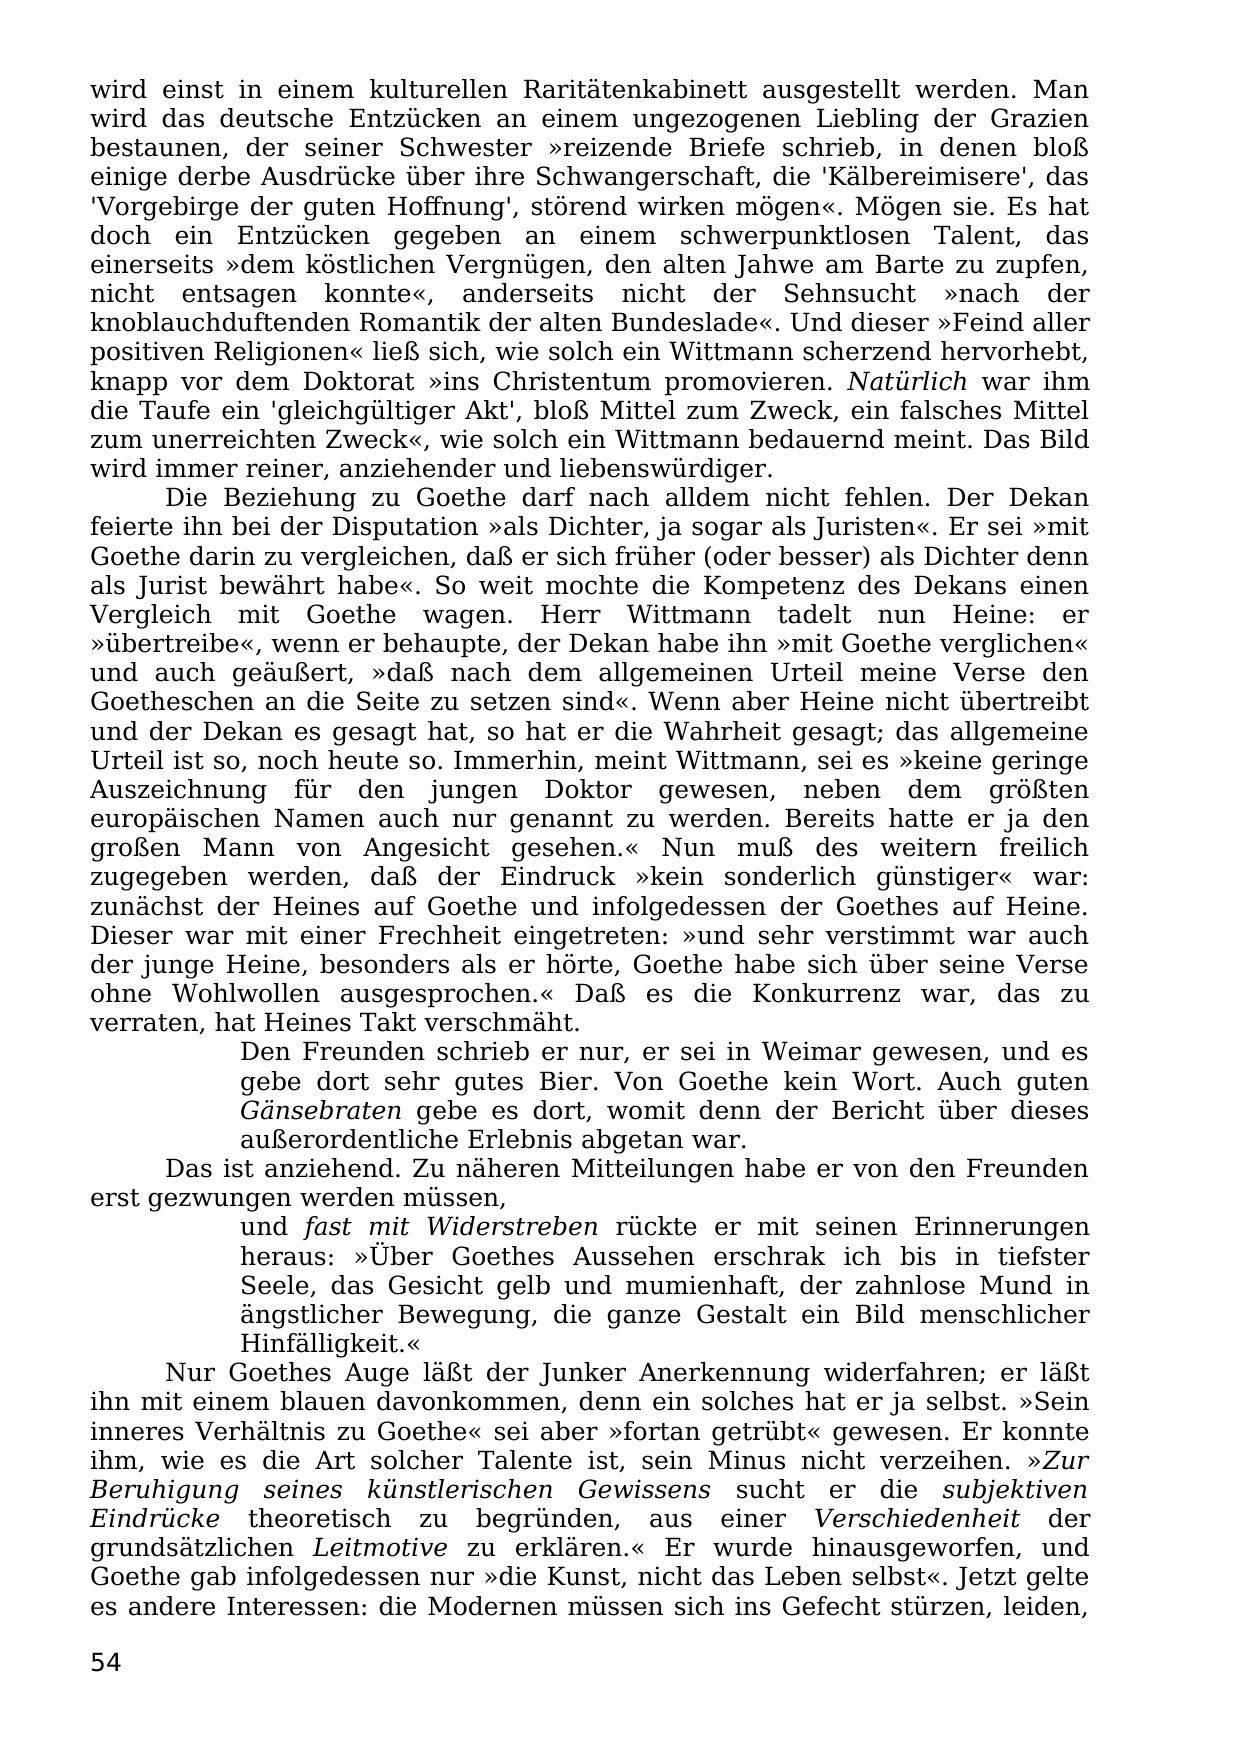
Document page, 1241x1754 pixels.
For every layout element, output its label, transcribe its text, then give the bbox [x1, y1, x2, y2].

text und fast mit Widerstreben rückte er mit seinen Erinnerungen heraus: »Über Goethes Aussehen erschrak ich bis in tiefster Seele, das Gesicht gelb und mumienhaft, der zahnlose Mund in ängstlicher Bewegung, die ganze Gestalt ein Bild menschlicher Hinfälligkeit.« [240, 1212, 1091, 1358]
text wird einst in einem kulturellen Raritätenkabinett ausgestellt werden. Man wird das deutsche Entzücken an einem ungezogenen Liebling der Grazien bestaunen, der seiner Schwester »reizende Briefe schrieb, in denen bloß einige derbe Ausdrücke über ihre Schwangerschaft, die 'Kälbereimisere', das 'Vorgebirge der guten Hoffnung', störend wirken mögen«. Mögen sie. Es hat doch ein Entzücken gegeben an einem schwerpunktlosen Talent, das einerseits »dem köstlichen Vergnügen, den alten Jahwe am Barte zu zupfen, nicht entsagen konnte«, anderseits nicht der Sehnsucht »nach der knoblauchduftenden Romantik der alten Bundeslade«. Und dieser »Feind aller positiven Religionen« ließ sich, wie solch ein Wittmann scherzend hervorhebt, knapp vor dem Doktorat »ins Christentum promovieren. Natürlich war ihm die Taufe ein 'gleichgültiger Akt', bloß Mittel zum Zweck, ein falsches Mittel zum unerreichten Zweck«, wie solch ein Wittmann bedauernd meint. Das Bild wird immer reiner, anziehender und liebenswürdiger. [90, 75, 1091, 483]
text Die Beziehung zu Goethe darf nach alldem nicht fehlen. Der Dekan feierte ihn bei der Disputation »als Dichter, ja sogar als Juristen«. Er sei »mit Goethe darin zu vergleichen, daß er sich früher (oder besser) als Dichter denn als Jurist bewährt habe«. So weit mochte die Kompetenz des Dekans einen Vergleich mit Goethe wagen. Herr Wittmann tadelt nun Heine: er »übertreibe«, wenn er behaupte, der Dekan habe ihn »mit Goethe verglichen« und auch geäußert, »daß nach dem allgemeinen Urteil meine Verse den Goetheschen an die Seite zu setzen sind«. Wenn aber Heine nicht übertreibt und der Dekan es gesagt hat, so hat er die Wahrheit gesagt; das allgemeine Urteil ist so, noch heute so. Immerhin, meint Wittmann, sei es »keine geringe Auszeichnung für den jungen Doktor gewesen, neben dem größten europäischen Namen auch nur genannt zu werden. Bereits hatte er ja den großen Mann von Angesicht gesehen.« Nun muß des weitern freilich zugegeben werden, daß der Eindruck »kein sonderlich günstiger« war: zunächst der Heines auf Goethe und infolgedessen der Goethes auf Heine. Dieser war mit einer Frechheit eingetreten: »und sehr verstimmt war auch der junge Heine, besonders als er hörte, Goethe habe sich über seine Verse ohne Wohlwollen ausgesprochen.« Daß es die Konkurrenz war, das zu verraten, hat Heines Takt verschmäht. [90, 483, 1091, 1037]
text Den Freunden schrieb er nur, er sei in Weimar gewesen, und es gebe dort sehr gutes Bier. Von Goethe kein Wort. Auch guten Gänsebraten gebe es dort, womit denn der Bericht über dieses außerordentliche Erlebnis abgetan war. [240, 1037, 1091, 1154]
text Das ist anziehend. Zu näheren Mitteilungen habe er von den Freunden erst gezwungen werden müssen, [90, 1154, 1091, 1212]
text Nur Goethes Auge läßt der Junker Anerkennung widerfahren; er läßt ihn mit einem blauen davonkommen, denn ein solches hat er ja selbst. »Sein inneres Verhältnis zu Goethe« sei aber »fortan getrübt« gewesen. Er konnte ihm, wie es die Art solcher Talente ist, sein Minus nicht verzeihen. »Zur Beruhigung seines künstlerischen Gewissens sucht er die subjektiven Eindrücke theoretisch zu begründen, aus einer Verschiedenheit der grundsätzlichen Leitmotive zu erklären.« Er wurde hinausgeworfen, und Goethe gab infolgedessen nur »die Kunst, nicht das Leben selbst«. Jetzt gelte es andere Interessen: die Modernen müssen sich ins Gefecht stürzen, leiden, [90, 1358, 1091, 1621]
